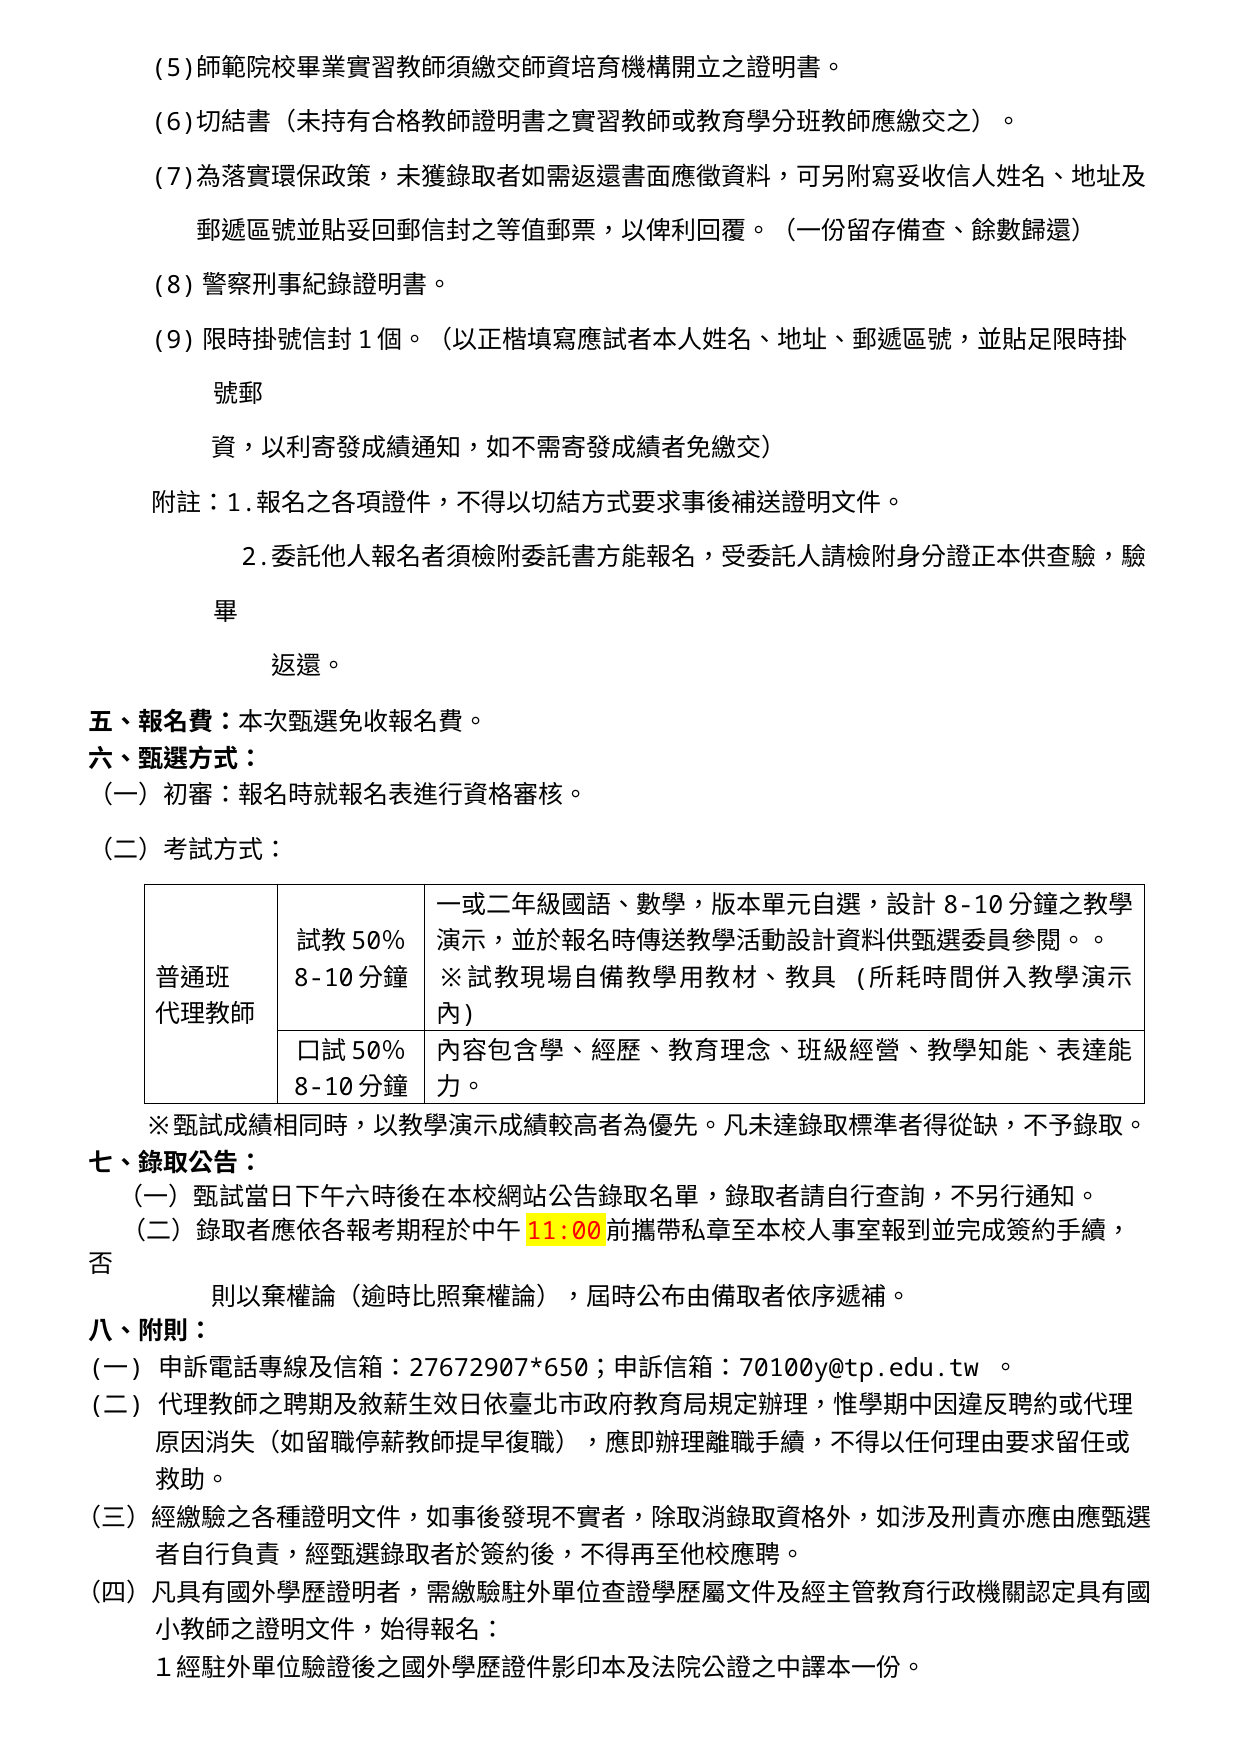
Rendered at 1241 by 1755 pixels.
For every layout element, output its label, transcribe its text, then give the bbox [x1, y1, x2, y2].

text 郵遞區號並貼妥回郵信封之等值郵票，以俾利回覆。（一份留存備查、餘數歸還） [151, 210, 1152, 247]
text 返還。 [151, 645, 1152, 682]
text 八、附則： [89, 1312, 1152, 1346]
text (5)師範院校畢業實習教師須繳交師資培育機構開立之證明書。 [151, 47, 1152, 83]
table_header 試教50％ 8-10分鐘 [278, 885, 424, 1029]
table_header 普通班 代理教師 [145, 885, 277, 1103]
text ※甄試成績相同時，以教學演示成績較高者為優先。凡未達錄取標準者得從缺，不予錄取。 [113, 1104, 1152, 1142]
text (8) 警察刑事紀錄證明書。 [151, 265, 1152, 301]
text （一）初審：報名時就報名表進行資格審核。 [89, 775, 1152, 811]
text 2.委託他人報名者須檢附委託書方能報名，受委託人請檢附身分證正本供查驗，驗畢 [151, 537, 1152, 627]
text （三）經繳驗之各種證明文件，如事後發現不實者，除取消錄取資格外，如涉及刑責亦應由應甄選者自行負責，經甄選錄取者於簽約後，不得再至他校應聘。 [76, 1496, 1152, 1571]
text (7)為落實環保政策，未獲錄取者如需返還書面應徵資料，可另附寫妥收信人姓名、地址及 [151, 156, 1152, 192]
text 七、錄取公告： [89, 1142, 1152, 1179]
text 則以棄權論（逾時比照棄權論），屆時公布由備取者依序遞補。 [89, 1279, 1152, 1312]
text （一）甄試當日下午六時後在本校網站公告錄取名單，錄取者請自行查詢，不另行通知。 [89, 1179, 1152, 1212]
text 六、甄選方式： [89, 737, 1152, 775]
table_header 一或二年級國語、數學，版本單元自選，設計8-10分鐘之教學演示，並於報名時傳送教學活動設計資料供甄選委員參閱。。 ※試教現場自備教學用教材、教具 (所耗時間併入教學演示內) [425, 885, 1144, 1029]
text （二）錄取者應依各報考期程於中午11:00前攜帶私章至本校人事室報到並完成簽約手續，否 [89, 1212, 1152, 1279]
text （二）考試方式： [89, 829, 1152, 865]
text 資，以利寄發成績通知，如不需寄發成績者免繳交） [151, 428, 1152, 464]
table_cell 口試50％ 8-10分鐘 [278, 1031, 424, 1103]
text (6)切結書（未持有合格教師證明書之實習教師或教育學分班教師應繳交之）。 [151, 102, 1152, 138]
text １經駐外單位驗證後之國外學歷證件影印本及法院公證之中譯本一份。 [126, 1646, 1152, 1683]
text 附註：1.報名之各項證件，不得以切結方式要求事後補送證明文件。 [151, 482, 1152, 518]
text （四）凡具有國外學歷證明者，需繳驗駐外單位查證學歷屬文件及經主管教育行政機關認定具有國小教師之證明文件，始得報名： [76, 1571, 1152, 1646]
text (9) 限時掛號信封1個。（以正楷填寫應試者本人姓名、地址、郵遞區號，並貼足限時掛號郵 [151, 319, 1152, 410]
text (一) 申訴電話專線及信箱：27672907*650；申訴信箱：70100y@tp.edu.tw 。 [89, 1346, 1152, 1383]
text (二) 代理教師之聘期及敘薪生效日依臺北市政府教育局規定辦理，惟學期中因違反聘約或代理原因消失（如留職停薪教師提早復職），應即辦理離職手續，不得以任何理由要求留任或救助。 [89, 1383, 1152, 1496]
text 五、報名費：本次甄選免收報名費。 [89, 700, 1152, 737]
table_cell 內容包含學、經歷、教育理念、班級經營、教學知能、表達能力。 [425, 1031, 1144, 1103]
